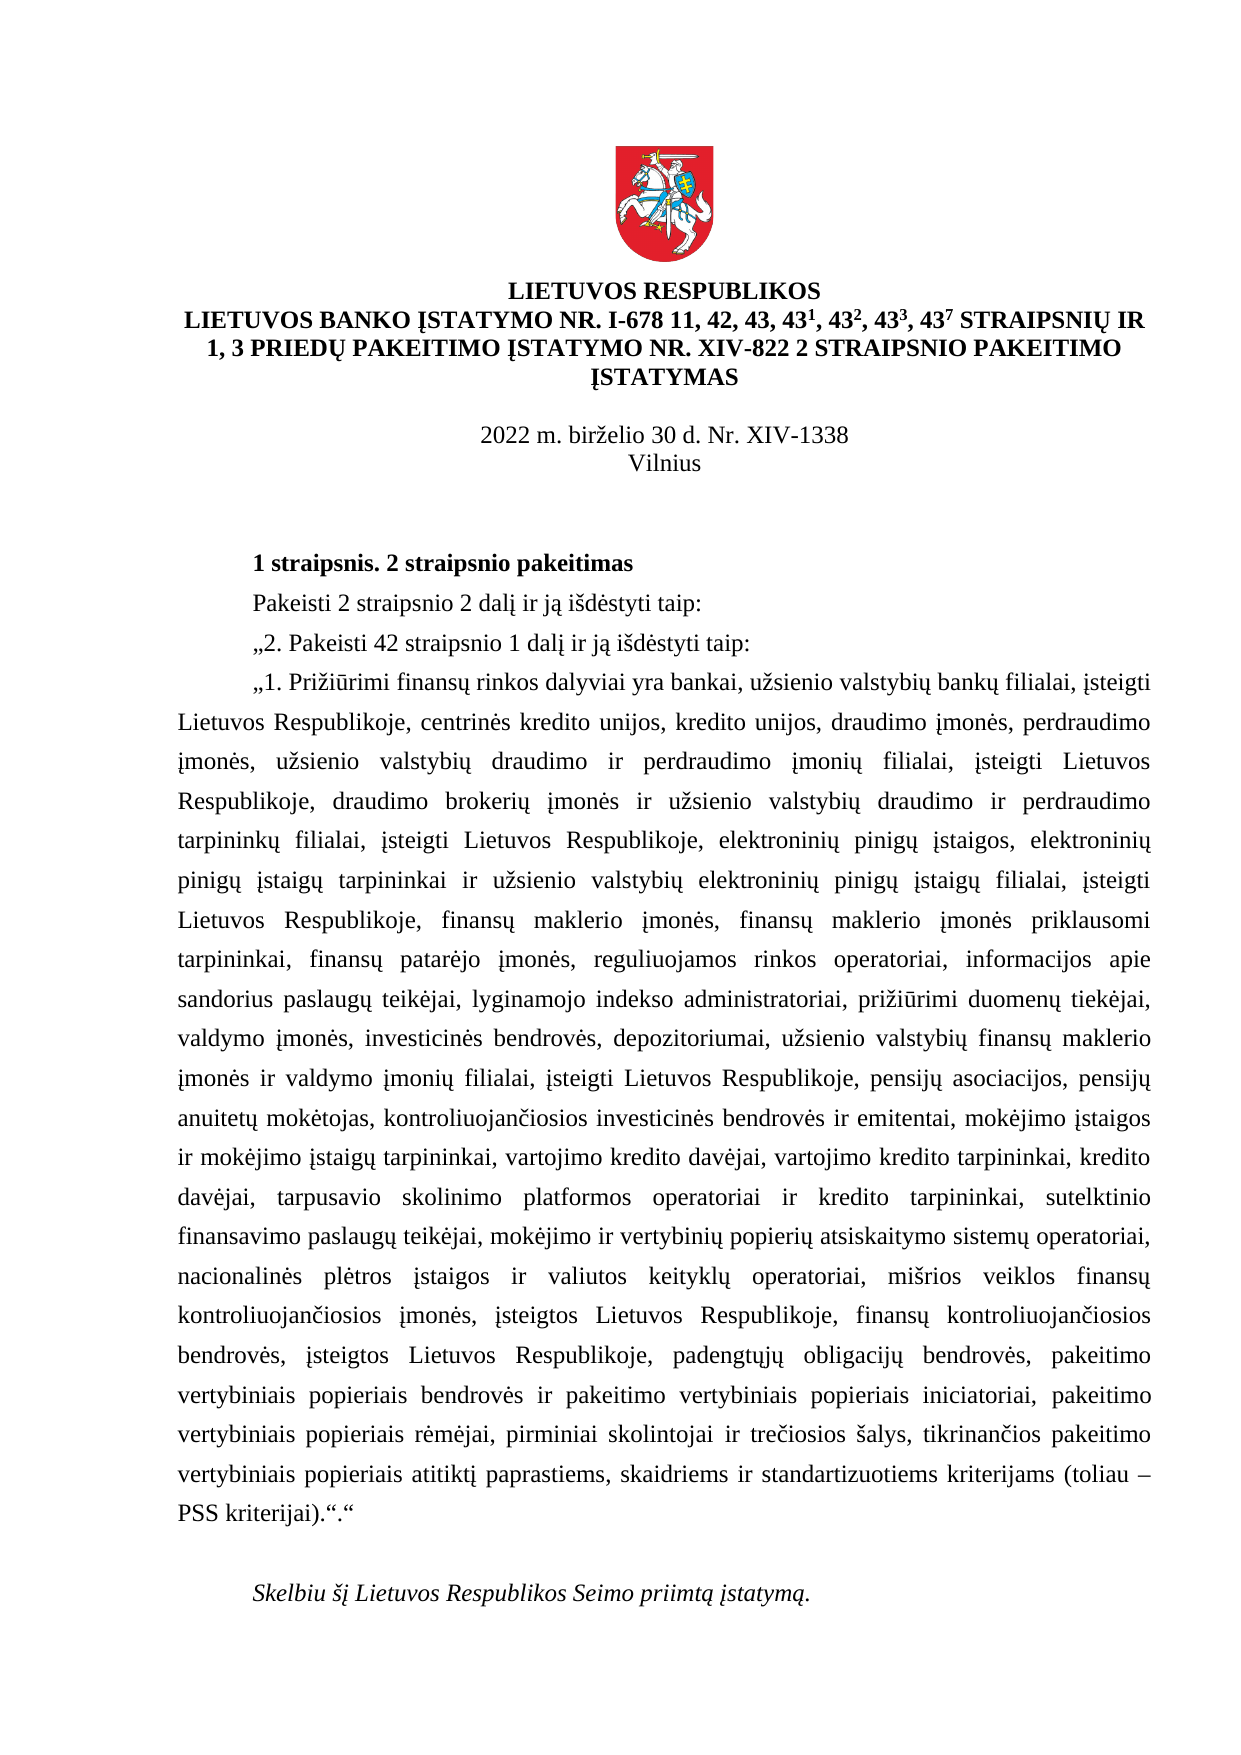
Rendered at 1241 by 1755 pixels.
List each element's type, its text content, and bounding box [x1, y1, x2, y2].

text LIETUVOS BANKO ĮSTATYMO NR. I-678 11, 42, 43, 431, 432, 433, 437 STRAIPSNIŲ IR 1, 3 PRIEDŲ PAKEITIMO ĮSTATYMO NR. XIV-822 2 STRAIPSNIO PAKEITIMO [177, 305, 1152, 362]
text „1. Prižiūrimi finansų rinkos dalyviai yra bankai, užsienio valstybių bankų filialai, įsteigti Lietuvos Respublikoje, centrinės kredito unijos, kredito unijos, draudimo įmonės, perdraudimo įmonės, užsienio valstybių draudimo ir perdraudimo įmonių filialai, įsteigti Lietuvos Respublikoje, draudimo brokerių įmonės ir užsienio valstybių draudimo ir perdraudimo tarpininkų filialai, įsteigti Lietuvos Respublikoje, elektroninių pinigų įstaigos, elektroninių pinigų įstaigų tarpininkai ir užsienio valstybių elektroninių pinigų įstaigų filialai, įsteigti Lietuvos Respublikoje, finansų maklerio įmonės, finansų maklerio įmonės priklausomi tarpininkai, finansų patarėjo įmonės, reguliuojamos rinkos operatoriai, informacijos apie sandorius paslaugų teikėjai, lyginamojo indekso administratoriai, prižiūrimi duomenų tiekėjai, valdymo įmonės, investicinės bendrovės, depozitoriumai, užsienio valstybių finansų maklerio įmonės ir valdymo įmonių filialai, įsteigti Lietuvos Respublikoje, pensijų asociacijos, pensijų anuitetų mokėtojas, kontroliuojančiosios investicinės bendrovės ir emitentai, mokėjimo įstaigos ir mokėjimo įstaigų tarpininkai, vartojimo kredito davėjai, vartojimo kredito tarpininkai, kredito davėjai, tarpusavio skolinimo platformos operatoriai ir kredito tarpininkai, sutelktinio finansavimo paslaugų teikėjai, mokėjimo ir vertybinių popierių atsiskaitymo sistemų operatoriai, nacionalinės plėtros įstaigos ir valiutos keityklų operatoriai, mišrios veiklos finansų kontroliuojančiosios įmonės, įsteigtos Lietuvos Respublikoje, finansų kontroliuojančiosios bendrovės, įsteigtos Lietuvos Respublikoje, padengtųjų obligacijų bendrovės, pakeitimo vertybiniais popieriais bendrovės ir pakeitimo vertybiniais popieriais iniciatoriai, pakeitimo vertybiniais popieriais rėmėjai, pirminiai skolintojai ir trečiosios šalys, tikrinančios pakeitimo vertybiniais popieriais atitiktį paprastiems, skaidriems ir standartizuotiems kriterijams (toliau – PSS kriterijai).“.“ [177, 656, 1152, 1527]
text „2. Pakeisti 42 straipsnio 1 dalį ir ją išdėstyti taip: [177, 617, 1152, 656]
text 1 straipsnis. 2 straipsnio pakeitimas [177, 538, 1152, 577]
text Pakeisti 2 straipsnio 2 dalį ir ją išdėstyti taip: [177, 577, 1152, 617]
text LIETUVOS RESPUBLIKOS [177, 276, 1152, 305]
text Skelbiu šį Lietuvos Respublikos Seimo priimtą įstatymą. [177, 1567, 1152, 1606]
text 2022 m. birželio 30 d. Nr. XIV-1338 [177, 420, 1152, 448]
text Vilnius [177, 448, 1152, 477]
text ĮSTATYMAS [177, 362, 1152, 391]
